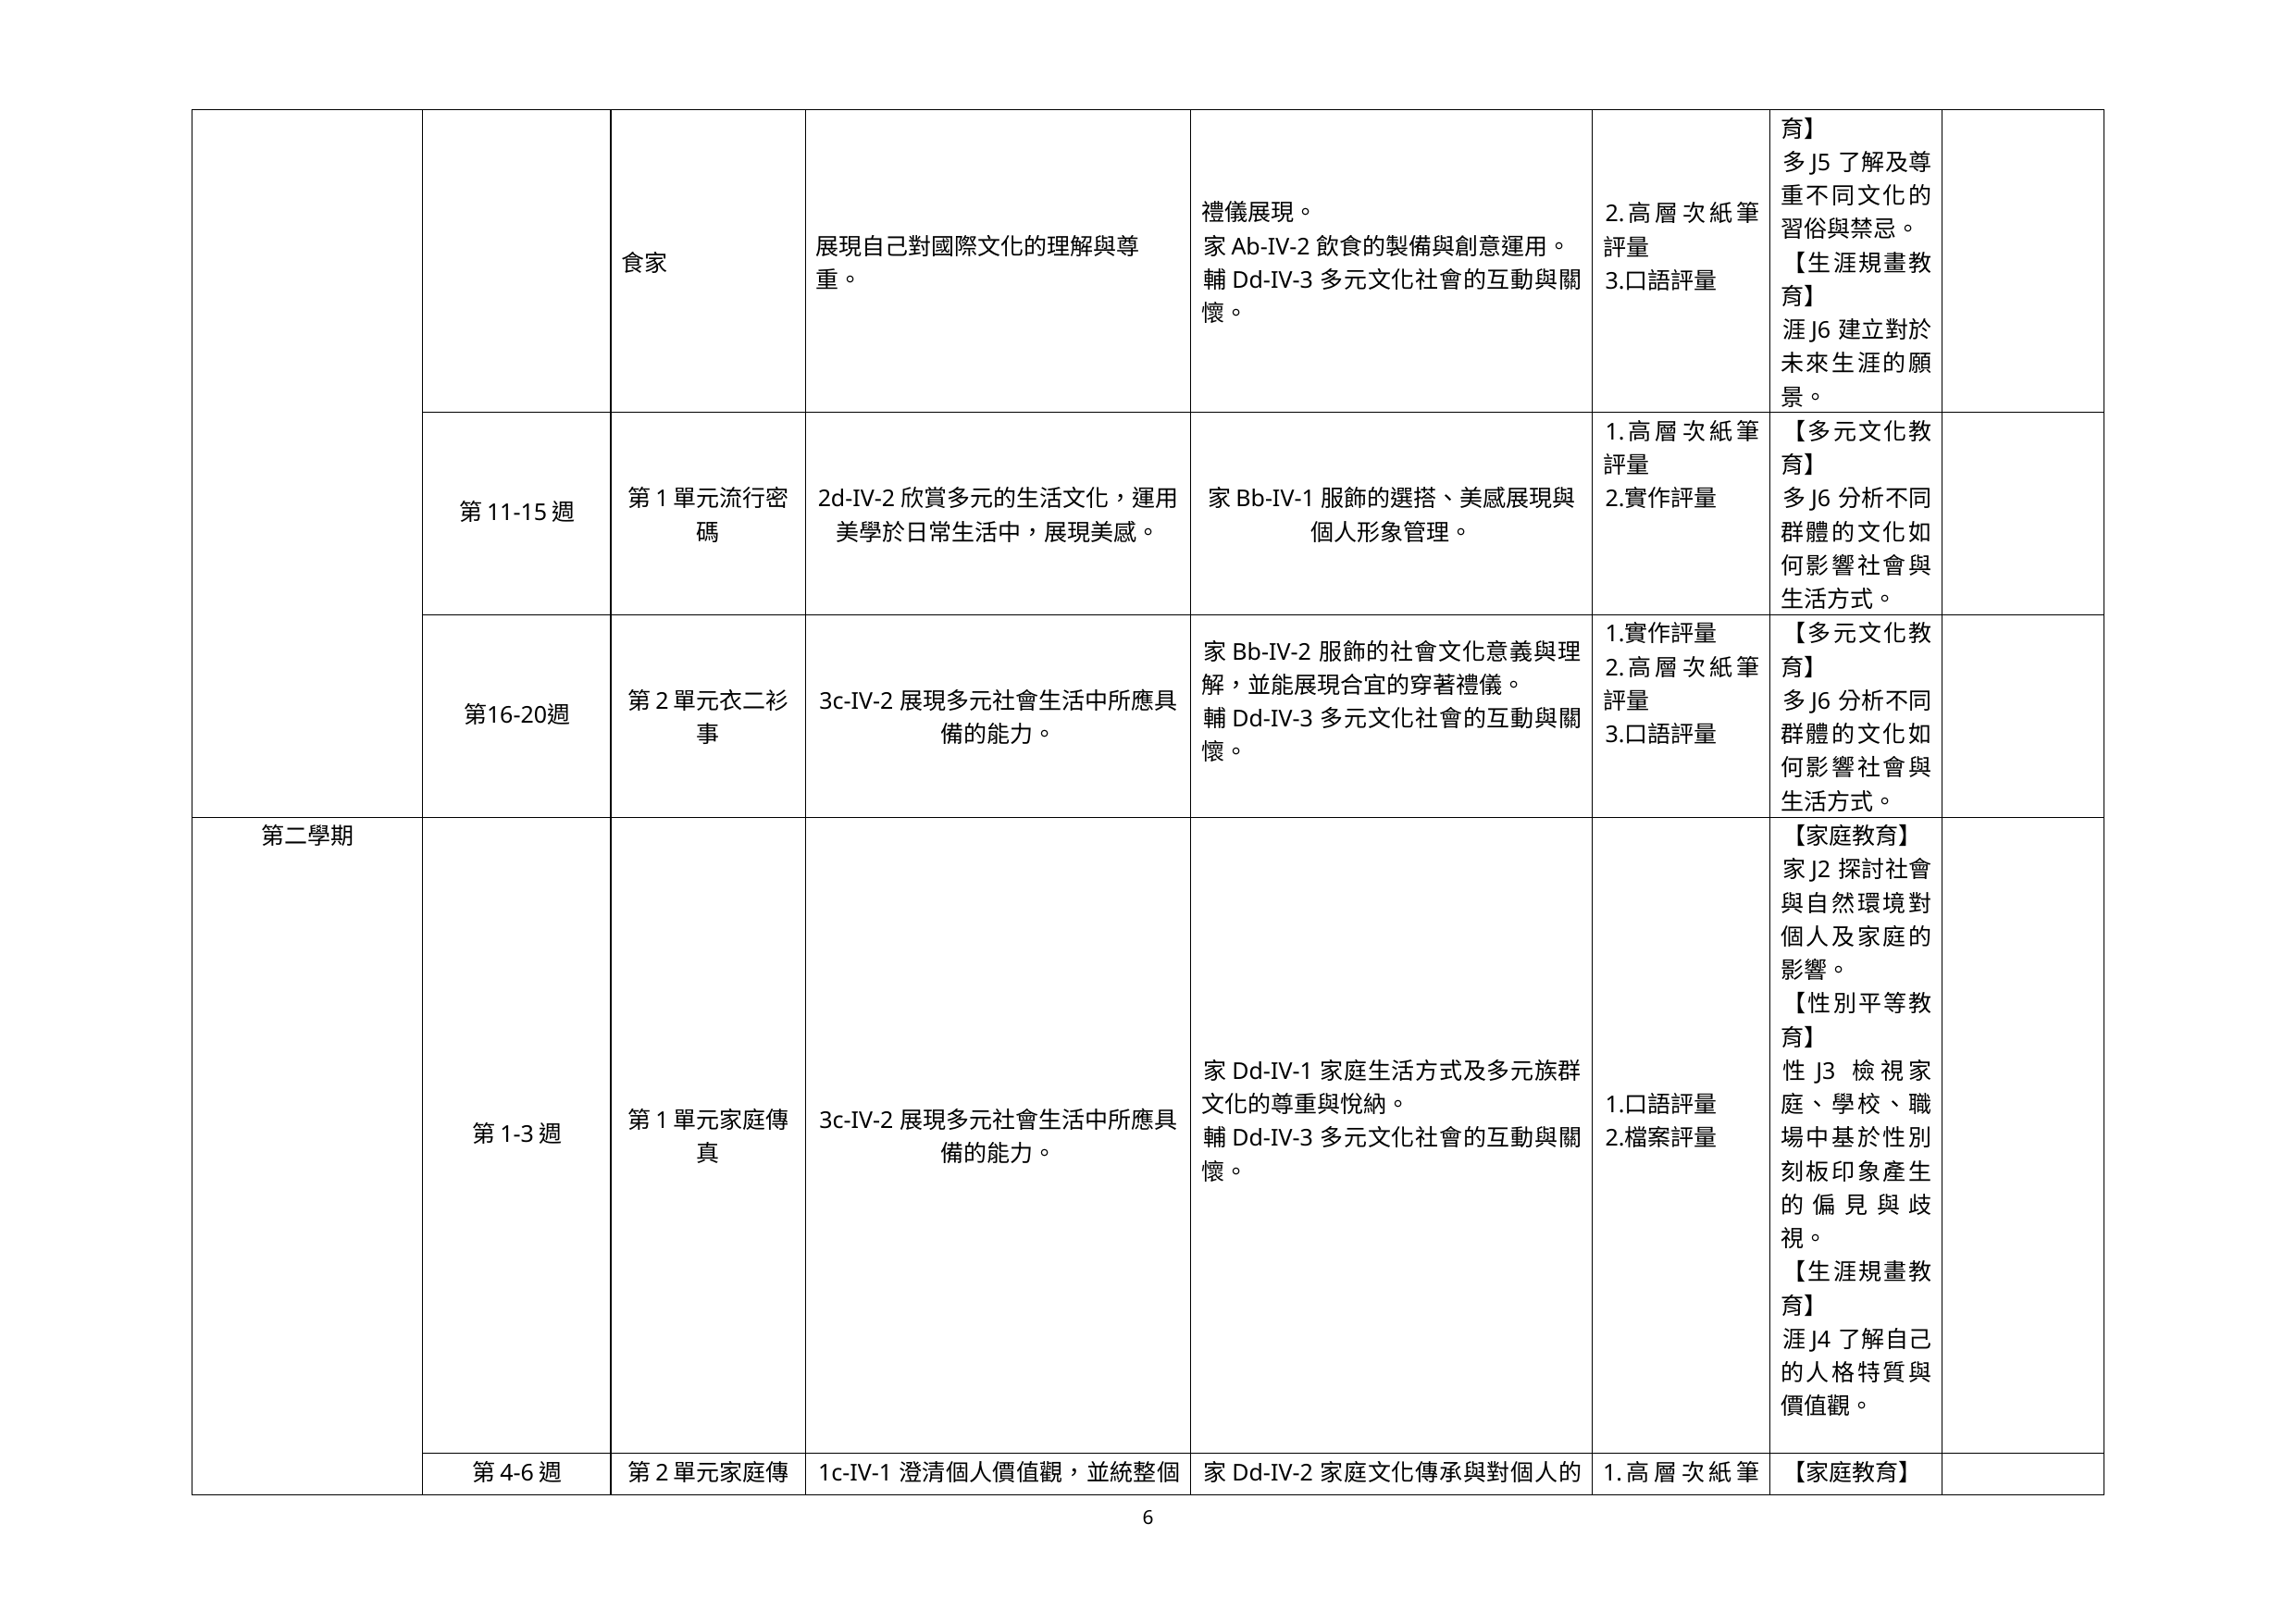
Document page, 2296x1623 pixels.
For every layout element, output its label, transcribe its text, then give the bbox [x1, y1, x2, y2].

table_cell [1942, 615, 2104, 816]
table_cell 3c-IV-2 展現多元社會生活中所應具備的能力。 [806, 818, 1190, 1453]
table_cell 育】 多J5 了解及尊重不同文化的習俗與禁忌。 【生涯規畫教育】 涯J6 建立對於未來生涯的願景。 [1770, 110, 1942, 412]
table_cell [1942, 110, 2104, 412]
table_cell 展現自己對國際文化的理解與尊重。 [806, 110, 1190, 412]
table_cell 家Bb-IV-2 服飾的社會文化意義與理解，並能展現合宜的穿著禮儀。 輔Dd-IV-3 多元文化社會的互動與關懷。 [1191, 615, 1592, 816]
table_cell 家Bb-IV-1 服飾的選搭、美感展現與個人形象管理。 [1191, 413, 1592, 614]
table_cell 第二學期 [192, 818, 422, 1493]
table_cell 第1單元家庭傳真 [612, 818, 805, 1453]
table_cell 【家庭教育】 家J2 探討社會與自然環境對個人及家庭的影響。 【性別平等教育】 性J3 檢視家庭、學校、職場中基於性別刻板印象產生的偏見與歧視。 【生涯規畫教育】 涯J4 了解自己的人格特質與價值觀。 [1770, 818, 1942, 1453]
table_cell 第1單元流行密碼 [612, 413, 805, 614]
table_cell 2.高層次紙筆評量 3.口語評量 [1593, 110, 1769, 412]
table_cell 1c-IV-1 澄清個人價值觀，並統整個 [806, 1454, 1190, 1493]
table_cell [1942, 413, 2104, 614]
table_cell 第11-15週 [423, 413, 610, 614]
table_cell 禮儀展現。 家Ab-IV-2 飲食的製備與創意運用。 輔Dd-IV-3 多元文化社會的互動與關懷。 [1191, 110, 1592, 412]
table_cell 1.高層次紙筆 [1593, 1454, 1769, 1493]
table_cell 2d-IV-2 欣賞多元的生活文化，運用美學於日常生活中，展現美感。 [806, 413, 1190, 614]
table_cell 【多元文化教育】 多J6 分析不同群體的文化如何影響社會與生活方式。 [1770, 615, 1942, 816]
table_cell [423, 110, 610, 412]
table_cell 家Dd-IV-1 家庭生活方式及多元族群文化的尊重與悅納。 輔Dd-IV-3 多元文化社會的互動與關懷。 [1191, 818, 1592, 1453]
table_cell 1.實作評量 2.高層次紙筆評量 3.口語評量 [1593, 615, 1769, 816]
table_cell 第2單元家庭傳 [612, 1454, 805, 1493]
table_cell 第1-3週 [423, 818, 610, 1453]
table_cell 第2單元衣二衫事 [612, 615, 805, 816]
table_cell 1.口語評量 2.檔案評量 [1593, 818, 1769, 1453]
table_cell [1942, 1454, 2104, 1493]
table_cell 【多元文化教育】 多J6 分析不同群體的文化如何影響社會與生活方式。 [1770, 413, 1942, 614]
table_cell 【家庭教育】 [1770, 1454, 1942, 1493]
table_cell 家Dd-IV-2 家庭文化傳承與對個人的 [1191, 1454, 1592, 1493]
table_cell 1.高層次紙筆評量 2.實作評量 [1593, 413, 1769, 614]
table_cell 第16-20週 [423, 615, 610, 816]
table_cell 第4-6週 [423, 1454, 610, 1493]
table_cell [1942, 818, 2104, 1453]
table_cell 食家 [612, 110, 805, 412]
table_cell 3c-IV-2 展現多元社會生活中所應具備的能力。 [806, 615, 1190, 816]
